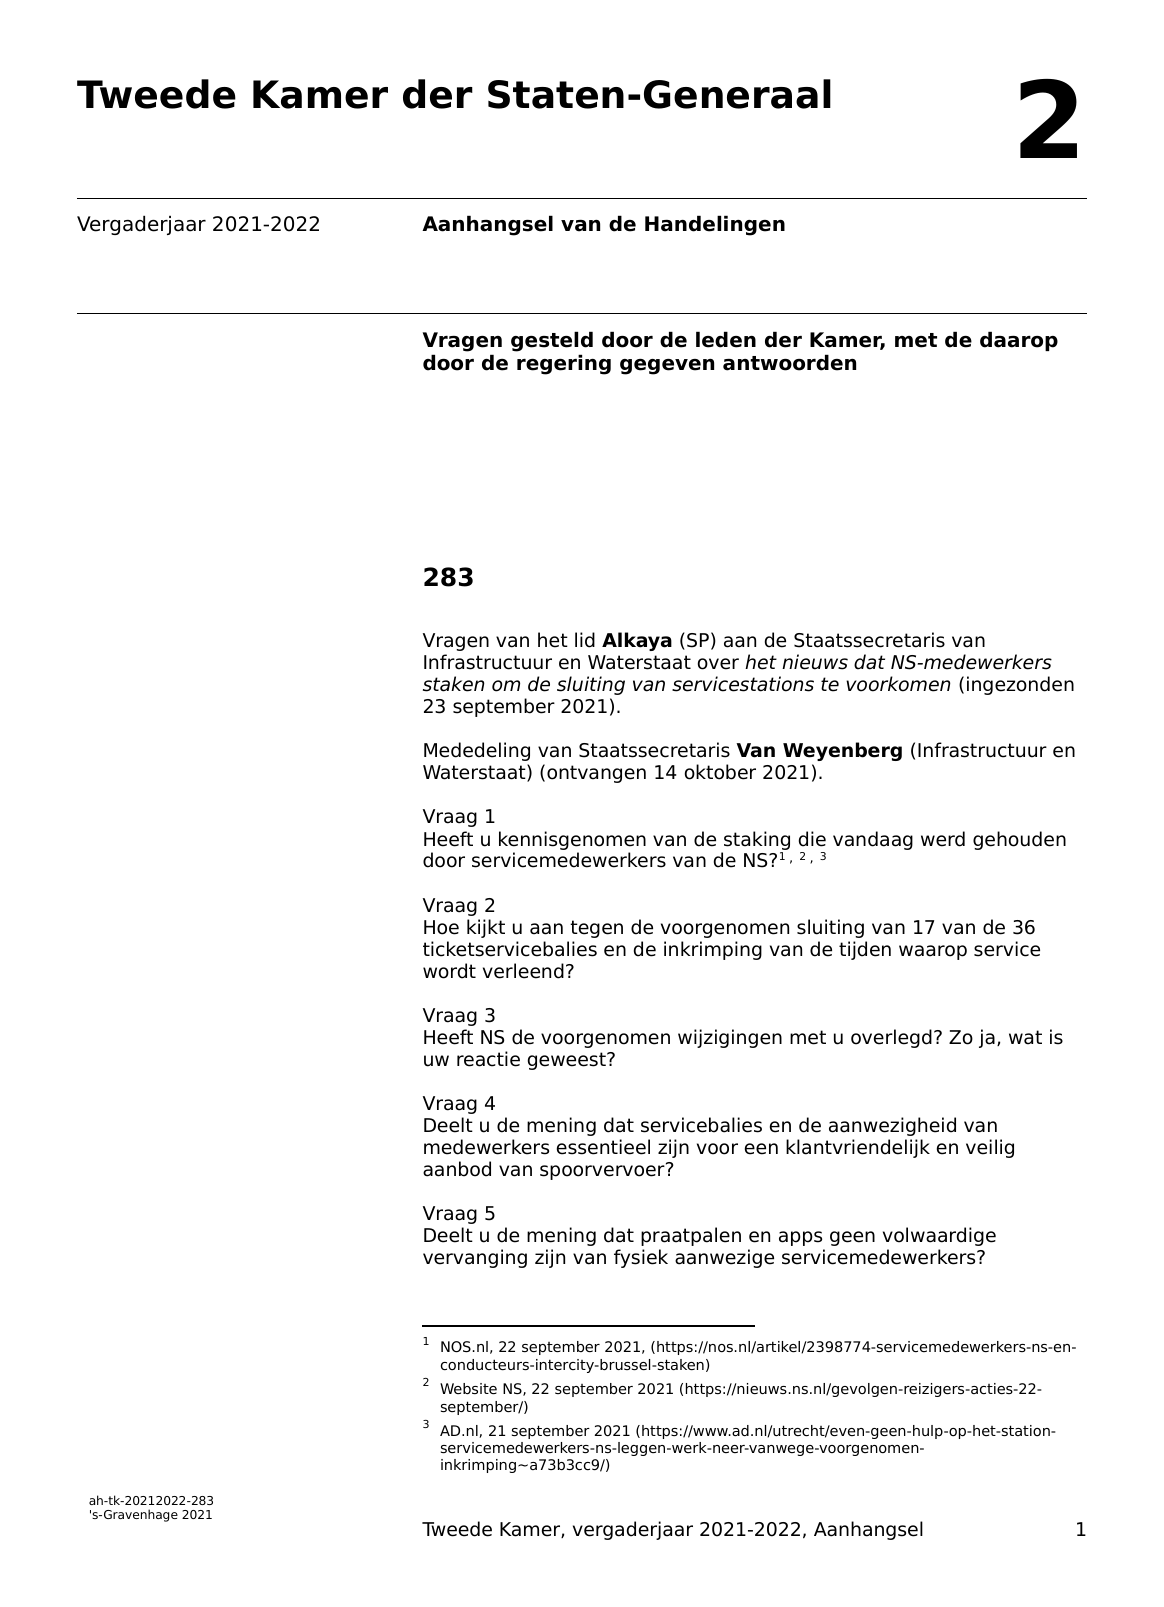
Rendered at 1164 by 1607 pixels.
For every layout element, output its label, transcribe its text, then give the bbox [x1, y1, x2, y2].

text AD.nl, 21 september 2021 (https://www.ad.nl/utrecht/even-geen-hulp-op-het-station-servicemedewerkers-ns-leggen-werk-neer-vanwege-voorgenomen-inkrimping~a73b3cc9/) [422, 1418, 1087, 1474]
text Vraag 1 [422, 806, 1087, 828]
text Deelt u de mening dat praatpalen en apps geen volwaardige vervanging zijn van fysiek aanwezige servicemedewerkers? [422, 1225, 1087, 1269]
text Heeft NS de voorgenomen wijzigingen met u overlegd? Zo ja, wat is uw reactie geweest? [422, 1027, 1087, 1071]
text Vraag 2 [422, 894, 1087, 917]
text 283 [422, 563, 1087, 592]
text Mededeling van Staatssecretaris Van Weyenberg (Infrastructuur en Waterstaat) (ontvangen 14 oktober 2021). [422, 740, 1087, 784]
text Vraag 5 [422, 1203, 1087, 1225]
text 's-Gravenhage 2021 [88, 1508, 323, 1522]
text Heeft u kennisgenomen van de staking die vandaag werd gehouden door servicemedewerkers van de NS?, , [422, 828, 1087, 872]
text ah-tk-20212022-283 [88, 1494, 323, 1508]
table_cell [77, 314, 422, 375]
text Vraag 4 [422, 1093, 1087, 1115]
text Hoe kijkt u aan tegen de voorgenomen sluiting van 17 van de 36 ticketservicebalies en de inkrimping van de tijden waarop service wordt verleend? [422, 917, 1087, 982]
table_cell Vergaderjaar 2021-2022 [77, 199, 422, 313]
text Website NS, 22 september 2021 (https://nieuws.ns.nl/gevolgen-reizigers-acties-22-september/) [422, 1377, 1087, 1416]
table_cell Aanhangsel van de Handelingen [422, 199, 1087, 313]
text Deelt u de mening dat servicebalies en de aanwezigheid van medewerkers essentieel zijn voor een klantvriendelijk en veilig aanbod van spoorvervoer? [422, 1115, 1087, 1181]
text Vragen van het lid Alkaya (SP) aan de Staatssecretaris van Infrastructuur en Waterstaat over het nieuws dat NS-medewerkers staken om de sluiting van servicestations te voorkomen (ingezonden 23 september 2021). [422, 630, 1087, 718]
table_header Tweede Kamer der Staten-Generaal [77, 59, 886, 198]
text Vraag 3 [422, 1005, 1087, 1027]
table_cell Vragen gesteld door de leden der Kamer, met de daarop door de regering gegeven antwoorden [422, 314, 1087, 375]
text NOS.nl, 22 september 2021, (https://nos.nl/artikel/2398774-servicemedewerkers-ns-en-conducteurs-intercity-brussel-staken) [422, 1335, 1087, 1374]
table_header 2 [886, 59, 1087, 198]
